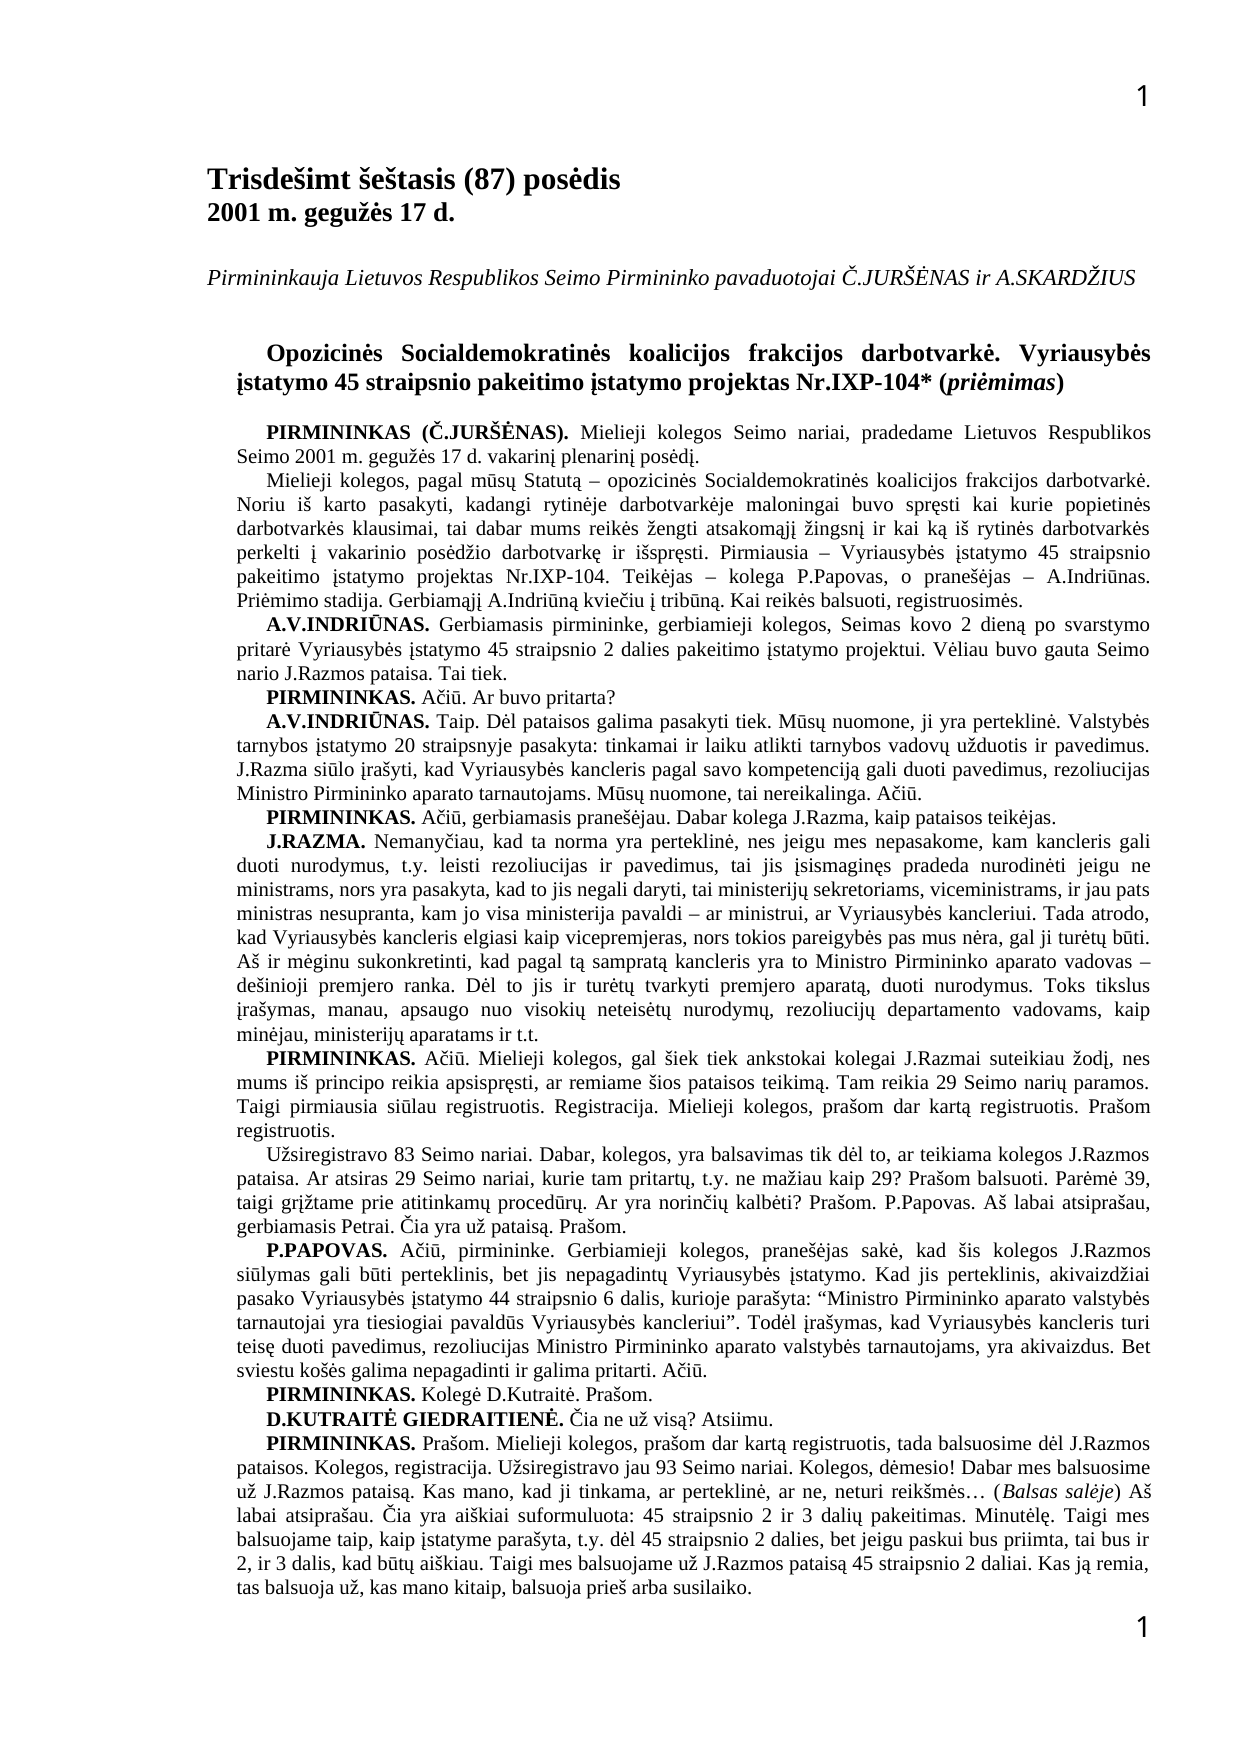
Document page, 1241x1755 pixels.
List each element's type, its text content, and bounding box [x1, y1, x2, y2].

text PIRMININKAS. Kolegė D.Kutraitė. Prašom. [236, 1382, 1152, 1406]
text A.V.INDRIŪNAS. Taip. Dėl pataisos galima pasakyti tiek. Mūsų nuomone, ji yra perteklinė. Valstybės tarnybos įstatymo 20 straipsnyje pasakyta: tinkamai ir laiku atlikti tarnybos vadovų užduotis ir pavedimus. J.Razma siūlo įrašyti, kad Vyriausybės kancleris pagal savo kompetenciją gali duoti pavedimus, rezoliucijas Ministro Pirmininko aparato tarnautojams. Mūsų nuomone, tai nereikalinga. Ačiū. [236, 709, 1152, 805]
text PIRMININKAS. Prašom. Mielieji kolegos, prašom dar kartą registruotis, tada balsuosime dėl J.Razmos pataisos. Kolegos, registracija. Užsiregistravo jau 93 Seimo nariai. Kolegos, dėmesio! Dabar mes balsuosime už J.Razmos pataisą. Kas mano, kad ji tinkama, ar perteklinė, ar ne, neturi reikšmės… (Balsas salėje) Aš labai atsiprašau. Čia yra aiškiai suformuluota: 45 straipsnio 2 ir 3 dalių pakeitimas. Minutėlę. Taigi mes balsuojame taip, kaip įstatyme parašyta, t.y. dėl 45 straipsnio 2 dalies, bet jeigu paskui bus priimta, tai bus ir 2, ir 3 dalis, kad būtų aiškiau. Taigi mes balsuojame už J.Razmos pataisą 45 straipsnio 2 daliai. Kas ją remia, tas balsuoja už, kas mano kitaip, balsuoja prieš arba susilaiko. [236, 1431, 1152, 1599]
text A.V.INDRIŪNAS. Gerbiamasis pirmininke, gerbiamieji kolegos, Seimas kovo 2 dieną po svarstymo pritarė Vyriausybės įstatymo 45 straipsnio 2 dalies pakeitimo įstatymo projektui. Vėliau buvo gauta Seimo nario J.Razmos pataisa. Tai tiek. [236, 612, 1152, 684]
text Trisdešimt šeštasis (87) posėdis 2001 m. gegužės 17 d. [207, 160, 1152, 227]
text Opozicinės Socialdemokratinės koalicijos frakcijos darbotvarkė. Vyriausybės įstatymo 45 straipsnio pakeitimo įstatymo projektas Nr.IXP-104* (priėmimas) [236, 338, 1152, 396]
text Pirmininkauja Lietuvos Respublikos Seimo Pirmininko pavaduotojai Č.JURŠĖNAS ir A.SKARDŽIUS [207, 264, 1152, 290]
text P.PAPOVAS. Ačiū, pirmininke. Gerbiamieji kolegos, pranešėjas sakė, kad šis kolegos J.Razmos siūlymas gali būti perteklinis, bet jis nepagadintų Vyriausybės įstatymo. Kad jis perteklinis, akivaizdžiai pasako Vyriausybės įstatymo 44 straipsnio 6 dalis, kurioje parašyta: “Ministro Pirmininko aparato valstybės tarnautojai yra tiesiogiai pavaldūs Vyriausybės kancleriui”. Todėl įrašymas, kad Vyriausybės kancleris turi teisę duoti pavedimus, rezoliucijas Ministro Pirmininko aparato valstybės tarnautojams, yra akivaizdus. Bet sviestu košės galima nepagadinti ir galima pritarti. Ačiū. [236, 1238, 1152, 1382]
text PIRMININKAS. Ačiū. Ar buvo pritarta? [236, 684, 1152, 709]
text Užsiregistravo 83 Seimo nariai. Dabar, kolegos, yra balsavimas tik dėl to, ar teikiama kolegos J.Razmos pataisa. Ar atsiras 29 Seimo nariai, kurie tam pritartų, t.y. ne mažiau kaip 29? Prašom balsuoti. Parėmė 39, taigi grįžtame prie atitinkamų procedūrų. Ar yra norinčių kalbėti? Prašom. P.Papovas. Aš labai atsiprašau, gerbiamasis Petrai. Čia yra už pataisą. Prašom. [236, 1142, 1152, 1238]
text J.RAZMA. Nemanyčiau, kad ta norma yra perteklinė, nes jeigu mes nepasakome, kam kancleris gali duoti nurodymus, t.y. leisti rezoliucijas ir pavedimus, tai jis įsismaginęs pradeda nurodinėti jeigu ne ministrams, nors yra pasakyta, kad to jis negali daryti, tai ministerijų sekretoriams, viceministrams, ir jau pats ministras nesupranta, kam jo visa ministerija pavaldi – ar ministrui, ar Vyriausybės kancleriui. Tada atrodo, kad Vyriausybės kancleris elgiasi kaip vicepremjeras, nors tokios pareigybės pas mus nėra, gal ji turėtų būti. Aš ir mėginu sukonkretinti, kad pagal tą sampratą kancleris yra to Ministro Pirmininko aparato vadovas – dešinioji premjero ranka. Dėl to jis ir turėtų tvarkyti premjero aparatą, duoti nurodymus. Toks tikslus įrašymas, manau, apsaugo nuo visokių neteisėtų nurodymų, rezoliucijų departamento vadovams, kaip minėjau, ministerijų aparatams ir t.t. [236, 829, 1152, 1046]
text Mielieji kolegos, pagal mūsų Statutą – opozicinės Socialdemokratinės koalicijos frakcijos darbotvarkė. Noriu iš karto pasakyti, kadangi rytinėje darbotvarkėje maloningai buvo spręsti kai kurie popietinės darbotvarkės klausimai, tai dabar mums reikės žengti atsakomąjį žingsnį ir kai ką iš rytinės darbotvarkės perkelti į vakarinio posėdžio darbotvarkę ir išspręsti. Pirmiausia – Vyriausybės įstatymo 45 straipsnio pakeitimo įstatymo projektas Nr.IXP-104. Teikėjas – kolega P.Papovas, o pranešėjas – A.Indriūnas. Priėmimo stadija. Gerbiamąjį A.Indriūną kviečiu į tribūną. Kai reikės balsuoti, registruosimės. [236, 468, 1152, 612]
text D.KUTRAITĖ GIEDRAITIENĖ. Čia ne už visą? Atsiimu. [236, 1406, 1152, 1431]
text PIRMININKAS. Ačiū, gerbiamasis pranešėjau. Dabar kolega J.Razma, kaip pataisos teikėjas. [236, 805, 1152, 829]
text PIRMININKAS. Ačiū. Mielieji kolegos, gal šiek tiek ankstokai kolegai J.Razmai suteikiau žodį, nes mums iš principo reikia apsispręsti, ar remiame šios pataisos teikimą. Tam reikia 29 Seimo narių paramos. Taigi pirmiausia siūlau registruotis. Registracija. Mielieji kolegos, prašom dar kartą registruotis. Prašom registruotis. [236, 1046, 1152, 1142]
text PIRMININKAS (Č.JURŠĖNAS). Mielieji kolegos Seimo nariai, pradedame Lietuvos Respublikos Seimo 2001 m. gegužės 17 d. vakarinį plenarinį posėdį. [236, 420, 1152, 468]
